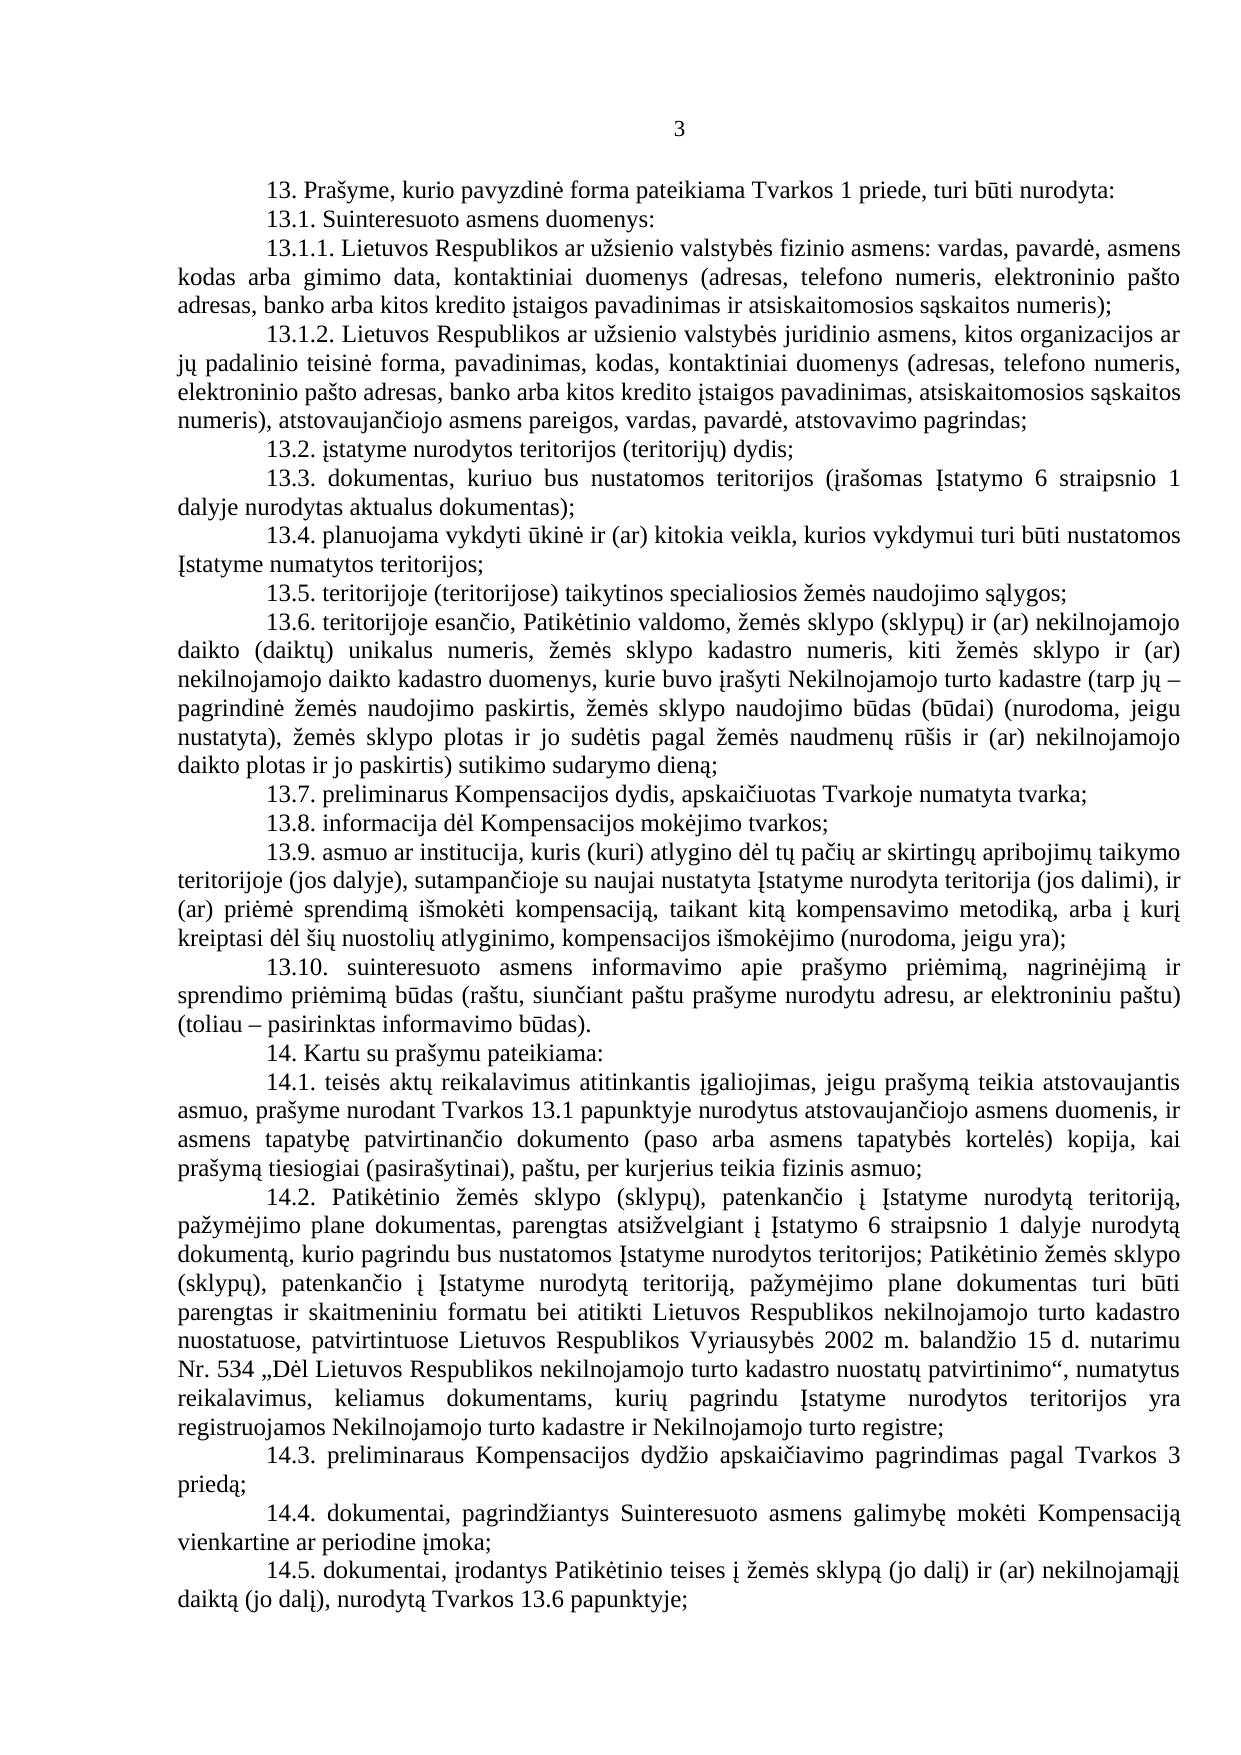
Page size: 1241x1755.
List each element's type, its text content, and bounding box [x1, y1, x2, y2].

text 13.3. dokumentas, kuriuo bus nustatomos teritorijos (įrašomas Įstatymo 6 straipsnio 1 dalyje nurodytas aktualus dokumentas); [177, 463, 1181, 520]
text 14.1. teisės aktų reikalavimus atitinkantis įgaliojimas, jeigu prašymą teikia atstovaujantis asmuo, prašyme nurodant Tvarkos 13.1 papunktyje nurodytus atstovaujančiojo asmens duomenis, ir asmens tapatybę patvirtinančio dokumento (paso arba asmens tapatybės kortelės) kopija, kai prašymą tiesiogiai (pasirašytinai), paštu, per kurjerius teikia fizinis asmuo; [177, 1067, 1181, 1182]
text 14.5. dokumentai, įrodantys Patikėtinio teises į žemės sklypą (jo dalį) ir (ar) nekilnojamąjį daiktą (jo dalį), nurodytą Tvarkos 13.6 papunktyje; [177, 1555, 1181, 1613]
text 13. Prašyme, kurio pavyzdinė forma pateikiama Tvarkos 1 priede, turi būti nurodyta: [177, 175, 1181, 204]
text 13.1.1. Lietuvos Respublikos ar užsienio valstybės fizinio asmens: vardas, pavardė, asmens kodas arba gimimo data, kontaktiniai duomenys (adresas, telefono numeris, elektroninio pašto adresas, banko arba kitos kredito įstaigos pavadinimas ir atsiskaitomosios sąskaitos numeris); [177, 233, 1181, 319]
text 14.4. dokumentai, pagrindžiantys Suinteresuoto asmens galimybę mokėti Kompensaciją vienkartine ar periodine įmoka; [177, 1498, 1181, 1555]
text 14. Kartu su prašymu pateikiama: [177, 1038, 1181, 1067]
text 13.7. preliminarus Kompensacijos dydis, apskaičiuotas Tvarkoje numatyta tvarka; [177, 779, 1181, 808]
text 13.1.2. Lietuvos Respublikos ar užsienio valstybės juridinio asmens, kitos organizacijos ar jų padalinio teisinė forma, pavadinimas, kodas, kontaktiniai duomenys (adresas, telefono numeris, elektroninio pašto adresas, banko arba kitos kredito įstaigos pavadinimas, atsiskaitomosios sąskaitos numeris), atstovaujančiojo asmens pareigos, vardas, pavardė, atstovavimo pagrindas; [177, 319, 1181, 434]
text 14.3. preliminaraus Kompensacijos dydžio apskaičiavimo pagrindimas pagal Tvarkos 3 priedą; [177, 1440, 1181, 1498]
text 13.6. teritorijoje esančio, Patikėtinio valdomo, žemės sklypo (sklypų) ir (ar) nekilnojamojo daikto (daiktų) unikalus numeris, žemės sklypo kadastro numeris, kiti žemės sklypo ir (ar) nekilnojamojo daikto kadastro duomenys, kurie buvo įrašyti Nekilnojamojo turto kadastre (tarp jų – pagrindinė žemės naudojimo paskirtis, žemės sklypo naudojimo būdas (būdai) (nurodoma, jeigu nustatyta), žemės sklypo plotas ir jo sudėtis pagal žemės naudmenų rūšis ir (ar) nekilnojamojo daikto plotas ir jo paskirtis) sutikimo sudarymo dieną; [177, 607, 1181, 779]
text 13.1. Suinteresuoto asmens duomenys: [177, 204, 1181, 233]
text 13.4. planuojama vykdyti ūkinė ir (ar) kitokia veikla, kurios vykdymui turi būti nustatomos Įstatyme numatytos teritorijos; [177, 520, 1181, 578]
text 13.10. suinteresuoto asmens informavimo apie prašymo priėmimą, nagrinėjimą ir sprendimo priėmimą būdas (raštu, siunčiant paštu prašyme nurodytu adresu, ar elektroniniu paštu) (toliau – pasirinktas informavimo būdas). [177, 952, 1181, 1038]
text 14.2. Patikėtinio žemės sklypo (sklypų), patenkančio į Įstatyme nurodytą teritoriją, pažymėjimo plane dokumentas, parengtas atsižvelgiant į Įstatymo 6 straipsnio 1 dalyje nurodytą dokumentą, kurio pagrindu bus nustatomos Įstatyme nurodytos teritorijos; Patikėtinio žemės sklypo (sklypų), patenkančio į Įstatyme nurodytą teritoriją, pažymėjimo plane dokumentas turi būti parengtas ir skaitmeniniu formatu bei atitikti Lietuvos Respublikos nekilnojamojo turto kadastro nuostatuose, patvirtintuose Lietuvos Respublikos Vyriausybės 2002 m. balandžio 15 d. nutarimu Nr. 534 „Dėl Lietuvos Respublikos nekilnojamojo turto kadastro nuostatų patvirtinimo“, numatytus reikalavimus, keliamus dokumentams, kurių pagrindu Įstatyme nurodytos teritorijos yra registruojamos Nekilnojamojo turto kadastre ir Nekilnojamojo turto registre; [177, 1182, 1181, 1440]
text 13.8. informacija dėl Kompensacijos mokėjimo tvarkos; [177, 808, 1181, 837]
text 13.9. asmuo ar institucija, kuris (kuri) atlygino dėl tų pačių ar skirtingų apribojimų taikymo teritorijoje (jos dalyje), sutampančioje su naujai nustatyta Įstatyme nurodyta teritorija (jos dalimi), ir (ar) priėmė sprendimą išmokėti kompensaciją, taikant kitą kompensavimo metodiką, arba į kurį kreiptasi dėl šių nuostolių atlyginimo, kompensacijos išmokėjimo (nurodoma, jeigu yra); [177, 837, 1181, 952]
text 13.5. teritorijoje (teritorijose) taikytinos specialiosios žemės naudojimo sąlygos; [177, 578, 1181, 607]
text 13.2. įstatyme nurodytos teritorijos (teritorijų) dydis; [177, 434, 1181, 463]
